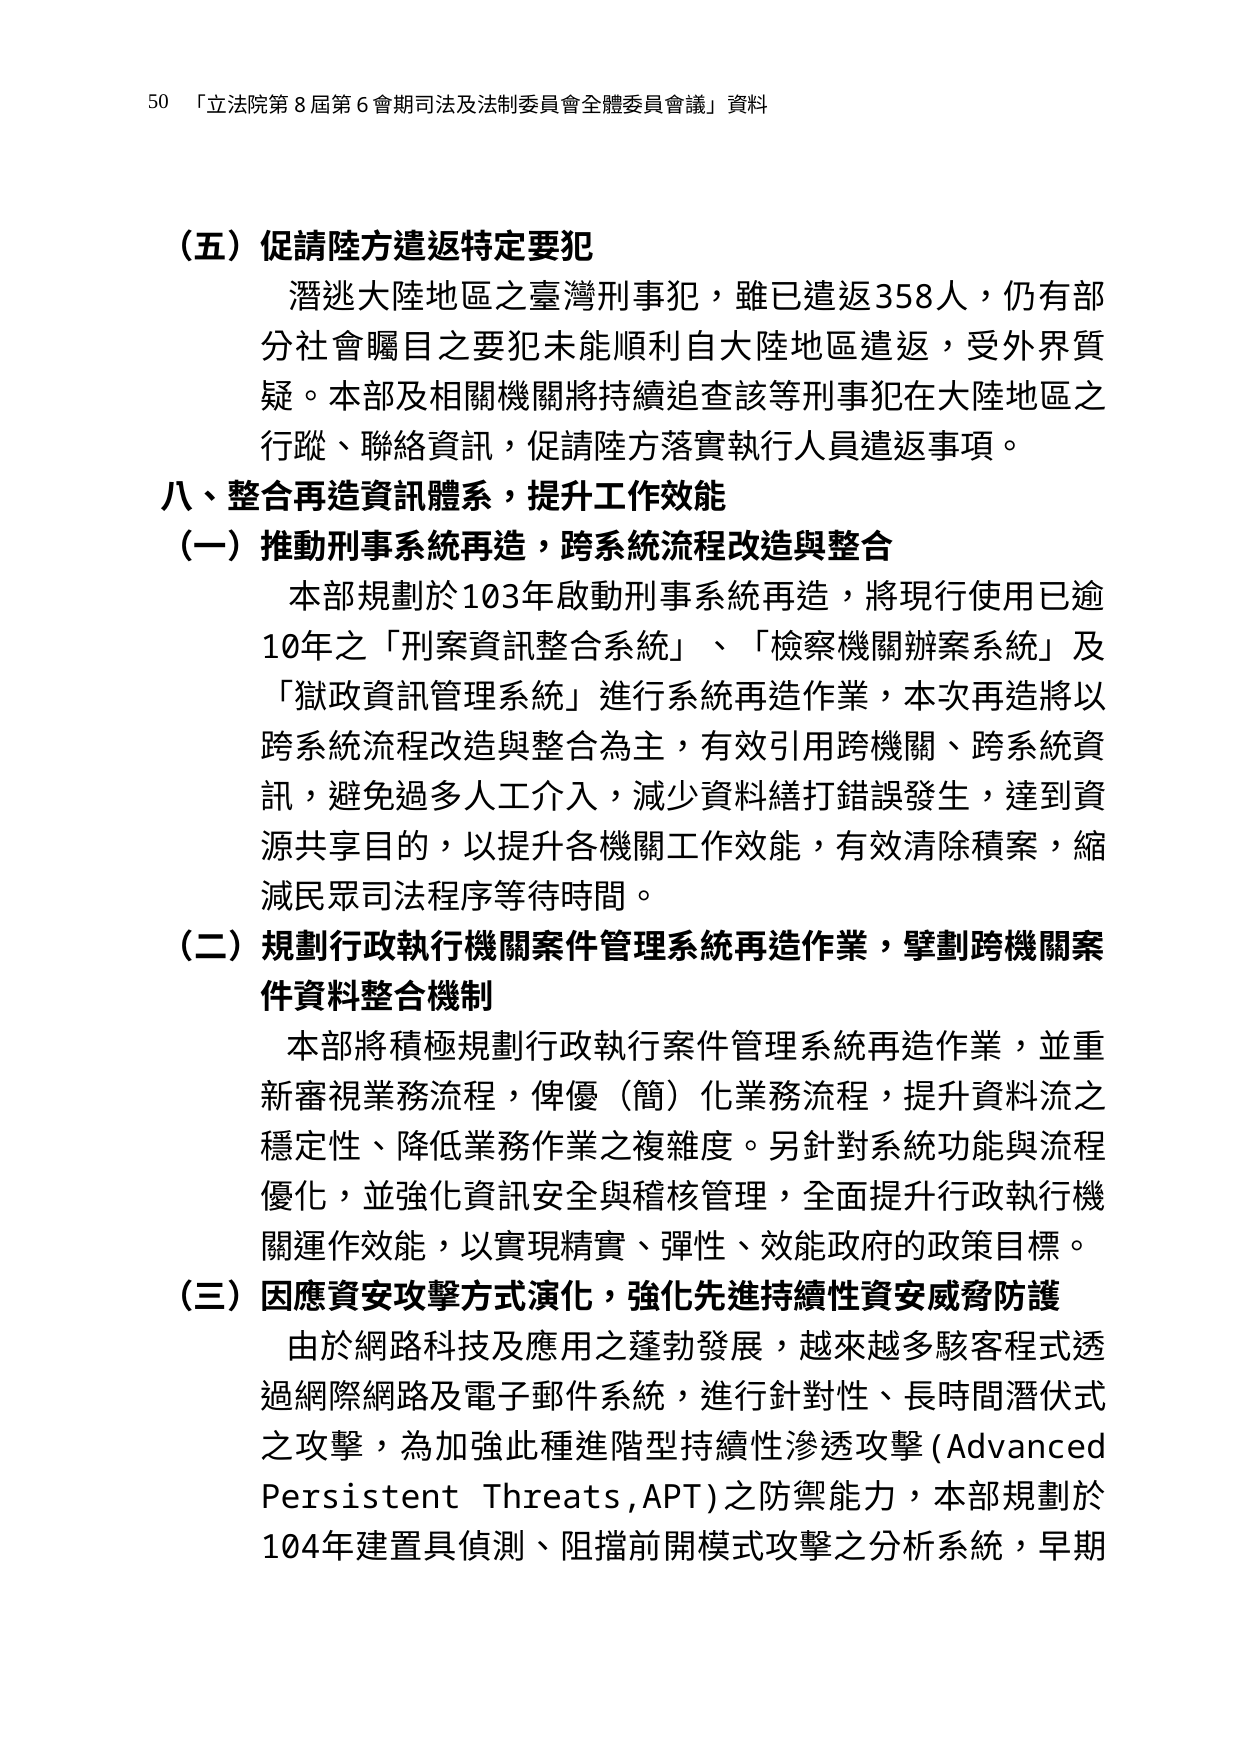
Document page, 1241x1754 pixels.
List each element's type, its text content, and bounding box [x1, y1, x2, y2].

text 由於網路科技及應用之蓬勃發展，越來越多駭客程式透過網際網路及電子郵件系統，進行針對性、長時間潛伏式之攻擊，為加強此種進階型持續性滲透攻擊(Advanced Persistent Threats,APT)之防禦能力，本部規劃於104年建置具偵測、阻擋前開模式攻擊之分析系統，早期 [160, 1319, 1106, 1569]
text 本部將積極規劃行政執行案件管理系統再造作業，並重新審視業務流程，俾優（簡）化業務流程，提升資料流之穩定性、降低業務作業之複雜度。另針對系統功能與流程優化，並強化資訊安全與稽核管理，全面提升行政執行機關運作效能，以實現精實、彈性、效能政府的政策目標。 [160, 1019, 1106, 1269]
text 本部規劃於103年啟動刑事系統再造，將現行使用已逾10年之「刑案資訊整合系統」、「檢察機關辦案系統」及「獄政資訊管理系統」進行系統再造作業，本次再造將以跨系統流程改造與整合為主，有效引用跨機關、跨系統資訊，避免過多人工介入，減少資料繕打錯誤發生，達到資源共享目的，以提升各機關工作效能，有效清除積案，縮減民眾司法程序等待時間。 [160, 569, 1106, 919]
text （一）推動刑事系統再造，跨系統流程改造與整合 [160, 519, 1106, 569]
text 八、整合再造資訊體系，提升工作效能 [160, 469, 1106, 519]
text （三）因應資安攻擊方式演化，強化先進持續性資安威脅防護 [160, 1269, 1106, 1319]
text （五）促請陸方遣返特定要犯 [160, 219, 1106, 269]
text （二）規劃行政執行機關案件管理系統再造作業，擘劃跨機關案件資料整合機制 [160, 919, 1106, 1019]
text 潛逃大陸地區之臺灣刑事犯，雖已遣返358人，仍有部分社會矚目之要犯未能順利自大陸地區遣返，受外界質疑。本部及相關機關將持續追查該等刑事犯在大陸地區之行蹤、聯絡資訊，促請陸方落實執行人員遣返事項。 [160, 269, 1106, 469]
